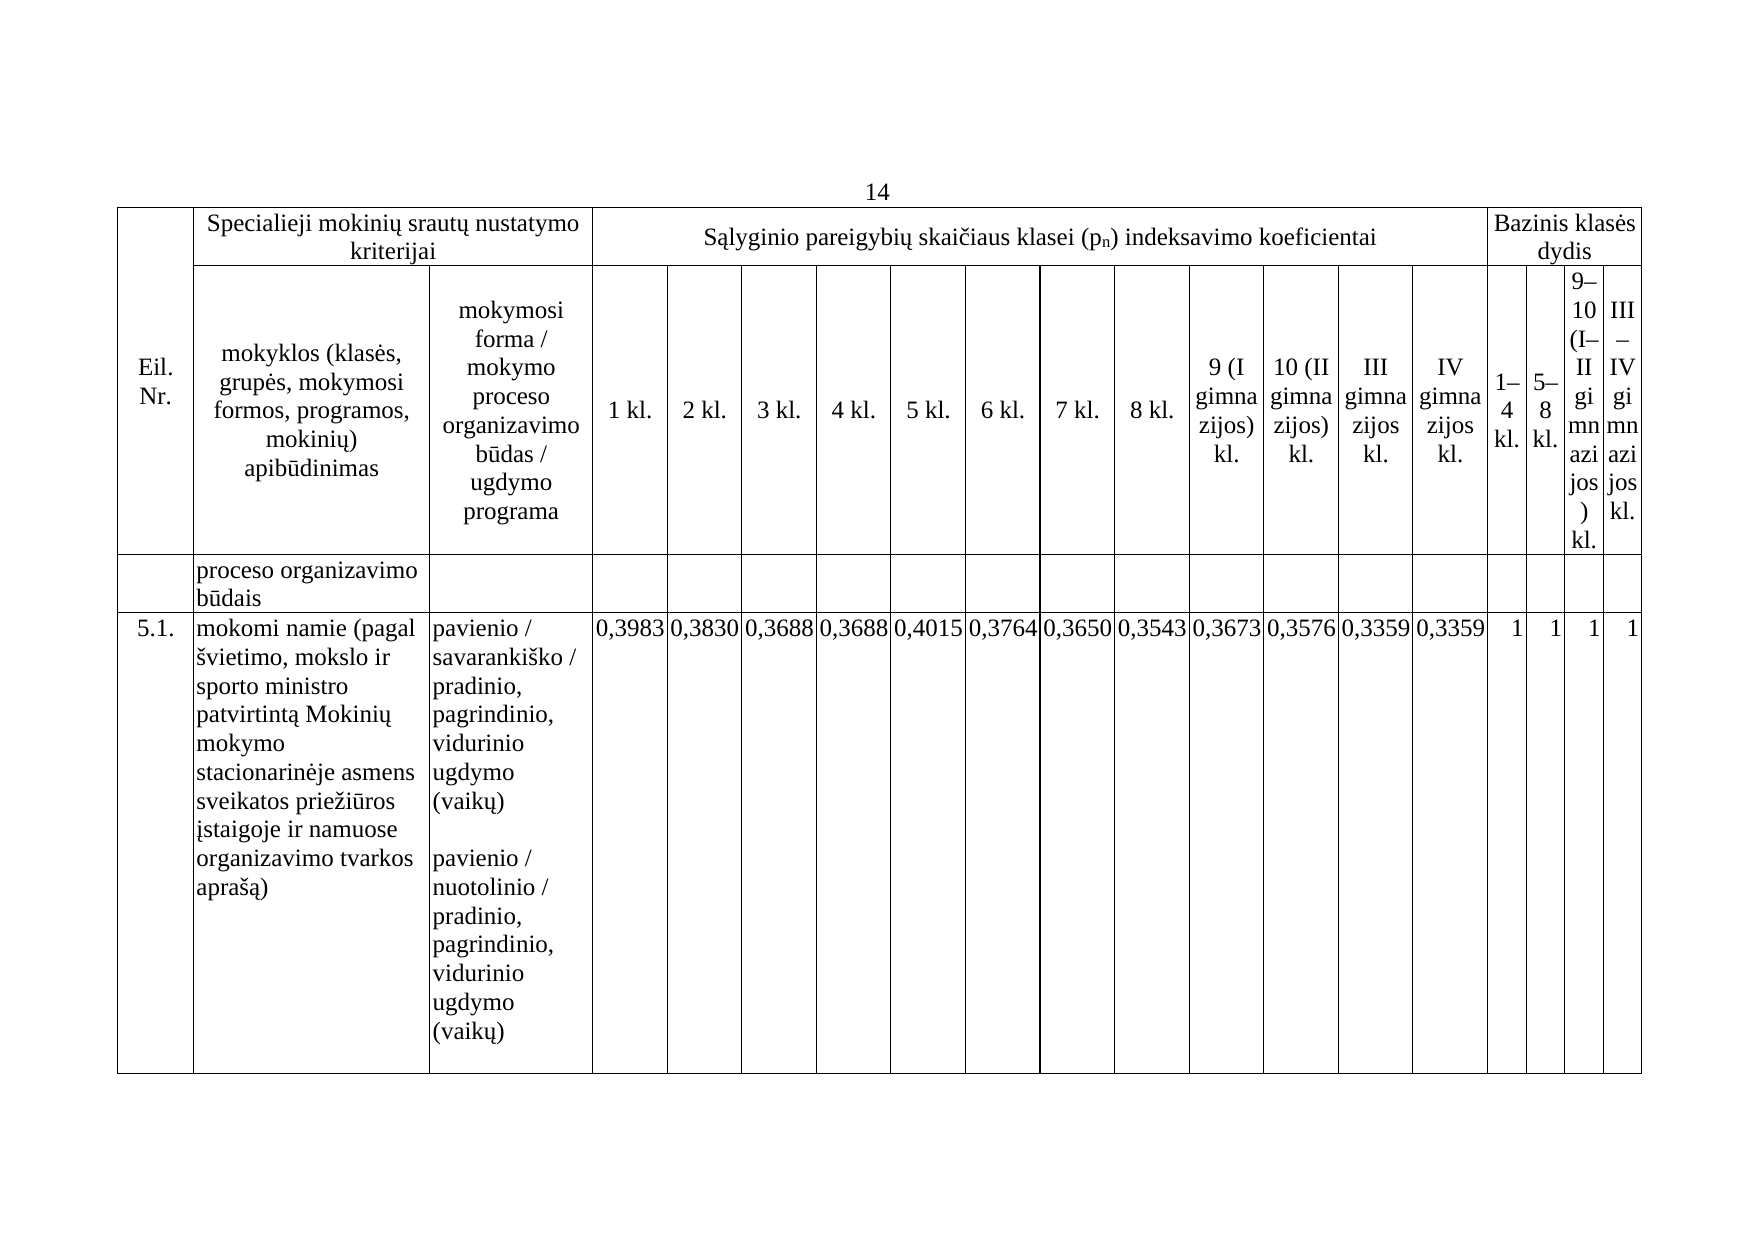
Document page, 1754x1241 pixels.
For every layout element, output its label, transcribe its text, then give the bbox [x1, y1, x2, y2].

table_cell 5–8 kl. [1527, 266, 1564, 554]
table_cell 0,3543 [1115, 613, 1189, 1073]
table_cell 3 kl. [742, 266, 816, 554]
table_cell 0,3983 [593, 613, 667, 1073]
table_header Sąlyginio pareigybių skaičiaus klasei (pn) indeksavimo koeficientai [593, 208, 1487, 265]
table_cell 5.1. [118, 613, 193, 1073]
table_cell [1488, 555, 1526, 612]
table_cell mokyklos (klasės, grupės, mokymosi formos, programos, mokinių) apibūdinimas [194, 266, 429, 554]
table_cell 1 [1604, 613, 1641, 1073]
table_cell 8 kl. [1115, 266, 1189, 554]
table_header Bazinis klasės dydis [1488, 208, 1641, 265]
table_cell [966, 555, 1039, 612]
table_cell [668, 555, 741, 612]
table_cell 10 (II gimnazijos) kl. [1264, 266, 1338, 554]
table_cell 0,3688 [817, 613, 890, 1073]
table_cell [1190, 555, 1263, 612]
table_cell [1413, 555, 1487, 612]
table_cell [891, 555, 965, 612]
table_cell III–IV gimnazijos kl. [1604, 266, 1641, 554]
table_cell 5 kl. [891, 266, 965, 554]
table_cell [742, 555, 816, 612]
table_cell 0,3650 [1041, 613, 1114, 1073]
table_cell 6 kl. [966, 266, 1039, 554]
table_cell [430, 555, 592, 612]
table_cell proceso organizavimo būdais [194, 555, 429, 612]
table_cell [817, 555, 890, 612]
table_cell IV gimnazijos kl. [1413, 266, 1487, 554]
table_cell [1041, 555, 1114, 612]
table_cell 1 kl. [593, 266, 667, 554]
table_cell 7 kl. [1041, 266, 1114, 554]
table_cell mokomi namie (pagal švietimo, mokslo ir sporto ministro patvirtintą Mokinių mokymo stacionarinėje asmens sveikatos priežiūros įstaigoje ir namuose organizavimo tvarkos aprašą) [194, 613, 429, 1073]
table_cell [593, 555, 667, 612]
table_header Eil. Nr. [118, 208, 193, 554]
table_cell 0,3830 [668, 613, 741, 1073]
table_cell mokymosi forma / mokymo proceso organizavimo būdas / ugdymo programa [430, 266, 592, 554]
table_cell [1565, 555, 1603, 612]
table_cell 0,3359 [1413, 613, 1487, 1073]
table_cell 0,4015 [891, 613, 965, 1073]
table_cell 0,3359 [1339, 613, 1412, 1073]
table_cell 9 (I gimnazijos) kl. [1190, 266, 1263, 554]
table_cell 0,3673 [1190, 613, 1263, 1073]
table_cell 0,3764 [966, 613, 1039, 1073]
table_cell 0,3576 [1264, 613, 1338, 1073]
table_cell 1–4 kl. [1488, 266, 1526, 554]
table_cell 0,3688 [742, 613, 816, 1073]
table_cell 9–10 (I–II gimnazijos) kl. [1565, 266, 1603, 554]
table_cell [1604, 555, 1641, 612]
table_cell III gimnazijos kl. [1339, 266, 1412, 554]
table_cell 4 kl. [817, 266, 890, 554]
table_cell [118, 555, 193, 612]
table_cell [1527, 555, 1564, 612]
table_cell 2 kl. [668, 266, 741, 554]
table_cell [1339, 555, 1412, 612]
table_cell 1 [1527, 613, 1564, 1073]
table_cell 1 [1488, 613, 1526, 1073]
table_cell [1264, 555, 1338, 612]
table_header Specialieji mokinių srautų nustatymo kriterijai [194, 208, 592, 265]
table_cell 1 [1565, 613, 1603, 1073]
table_cell pavienio / savarankiško / pradinio, pagrindinio, vidurinio ugdymo (vaikų) pavienio / nuotolinio / pradinio, pagrindinio, vidurinio ugdymo (vaikų) [430, 613, 592, 1073]
table_cell [1115, 555, 1189, 612]
